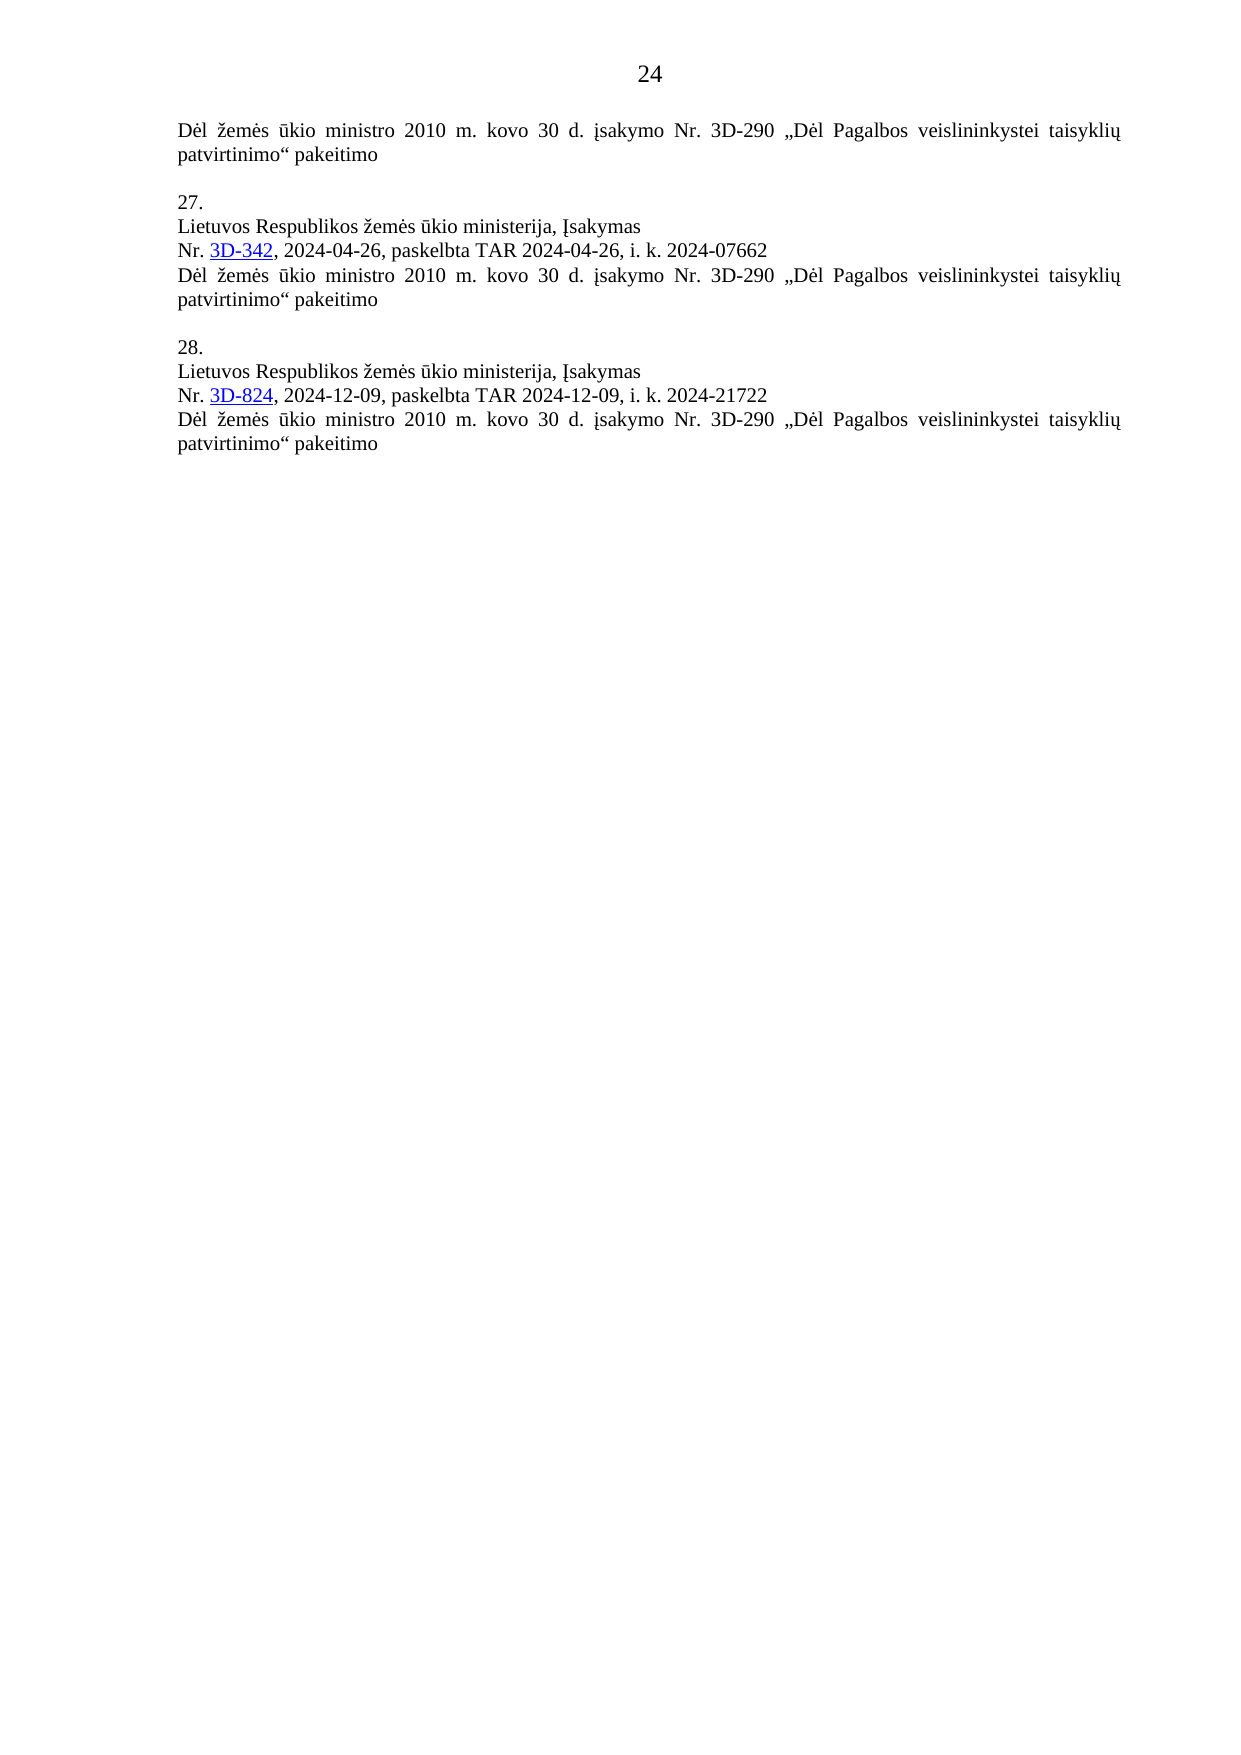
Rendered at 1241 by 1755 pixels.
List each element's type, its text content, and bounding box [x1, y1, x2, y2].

text 27. [177, 190, 1122, 214]
text Dėl žemės ūkio ministro 2010 m. kovo 30 d. įsakymo Nr. 3D-290 „Dėl Pagalbos veislininkystei taisyklių patvirtinimo“ pakeitimo [177, 262, 1122, 311]
text Lietuvos Respublikos žemės ūkio ministerija, Įsakymas [177, 214, 1122, 238]
text Nr. 3D-342, 2024-04-26, paskelbta TAR 2024-04-26, i. k. 2024-07662 [177, 238, 1122, 262]
text Nr. 3D-824, 2024-12-09, paskelbta TAR 2024-12-09, i. k. 2024-21722 [177, 383, 1122, 407]
text 28. [177, 335, 1122, 359]
text Dėl žemės ūkio ministro 2010 m. kovo 30 d. įsakymo Nr. 3D-290 „Dėl Pagalbos veislininkystei taisyklių patvirtinimo“ pakeitimo [177, 118, 1122, 166]
text Lietuvos Respublikos žemės ūkio ministerija, Įsakymas [177, 359, 1122, 383]
text Dėl žemės ūkio ministro 2010 m. kovo 30 d. įsakymo Nr. 3D-290 „Dėl Pagalbos veislininkystei taisyklių patvirtinimo“ pakeitimo [177, 407, 1122, 455]
